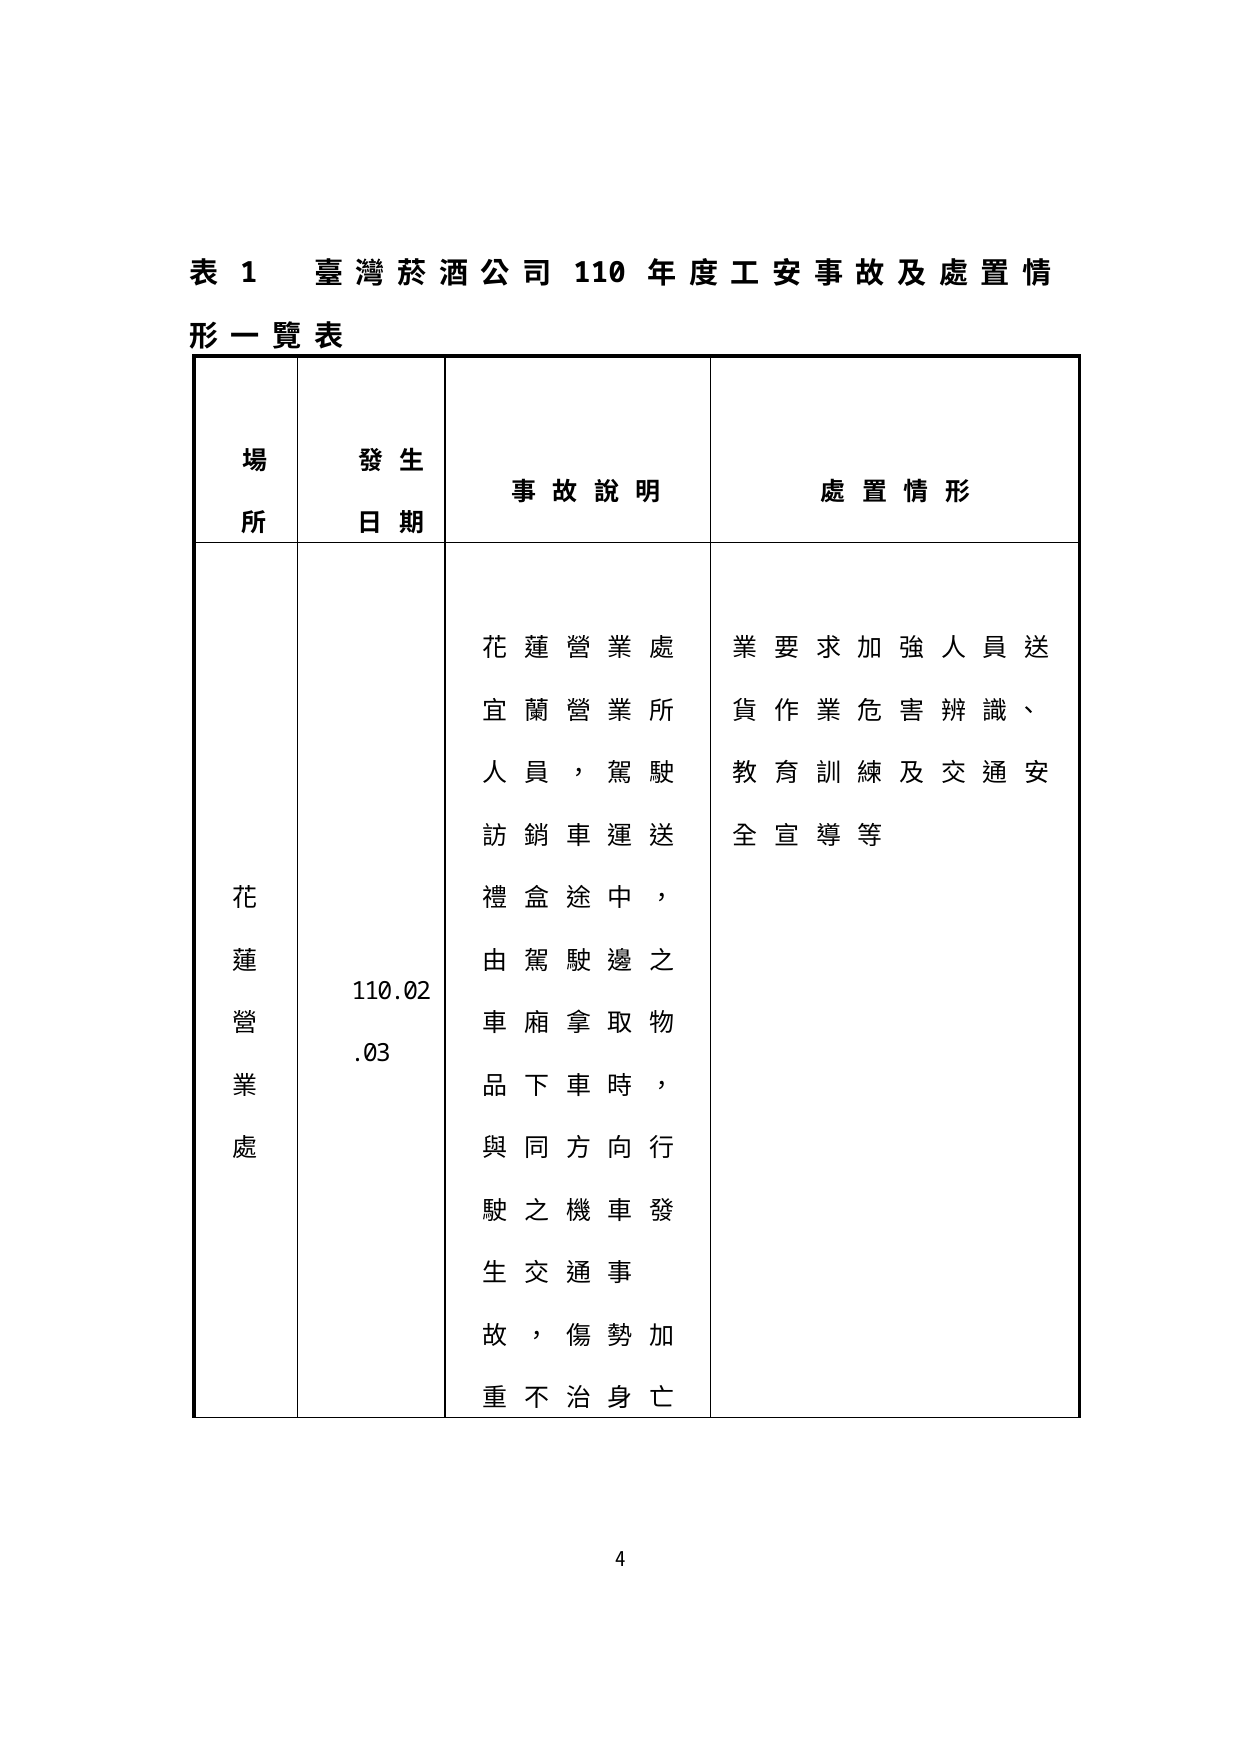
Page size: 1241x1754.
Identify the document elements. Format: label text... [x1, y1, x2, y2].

table_header 處置情形 [711, 358, 1078, 542]
table_cell 花蓮營業處宜蘭營業所人員，駕駛訪銷車運送禮盒途中，由駕駛邊之車廂拿取物品下車時，與同方向行駛之機車發生交通事故，傷勢加重不治身亡 [446, 543, 710, 1417]
table_cell 花蓮營業處 [196, 543, 297, 1417]
text 表1 臺灣菸酒公司110年度工安事故及處置情形一覽表 [183, 229, 1058, 354]
table_header 發生日期 [298, 358, 444, 542]
table_header 事故說明 [446, 358, 710, 542]
table_cell 110.02.03 [298, 543, 444, 1417]
table_cell 業要求加強人員送貨作業危害辨識、教育訓練及交通安全宣導等 [711, 543, 1078, 1417]
table_header 場所 [196, 358, 297, 542]
